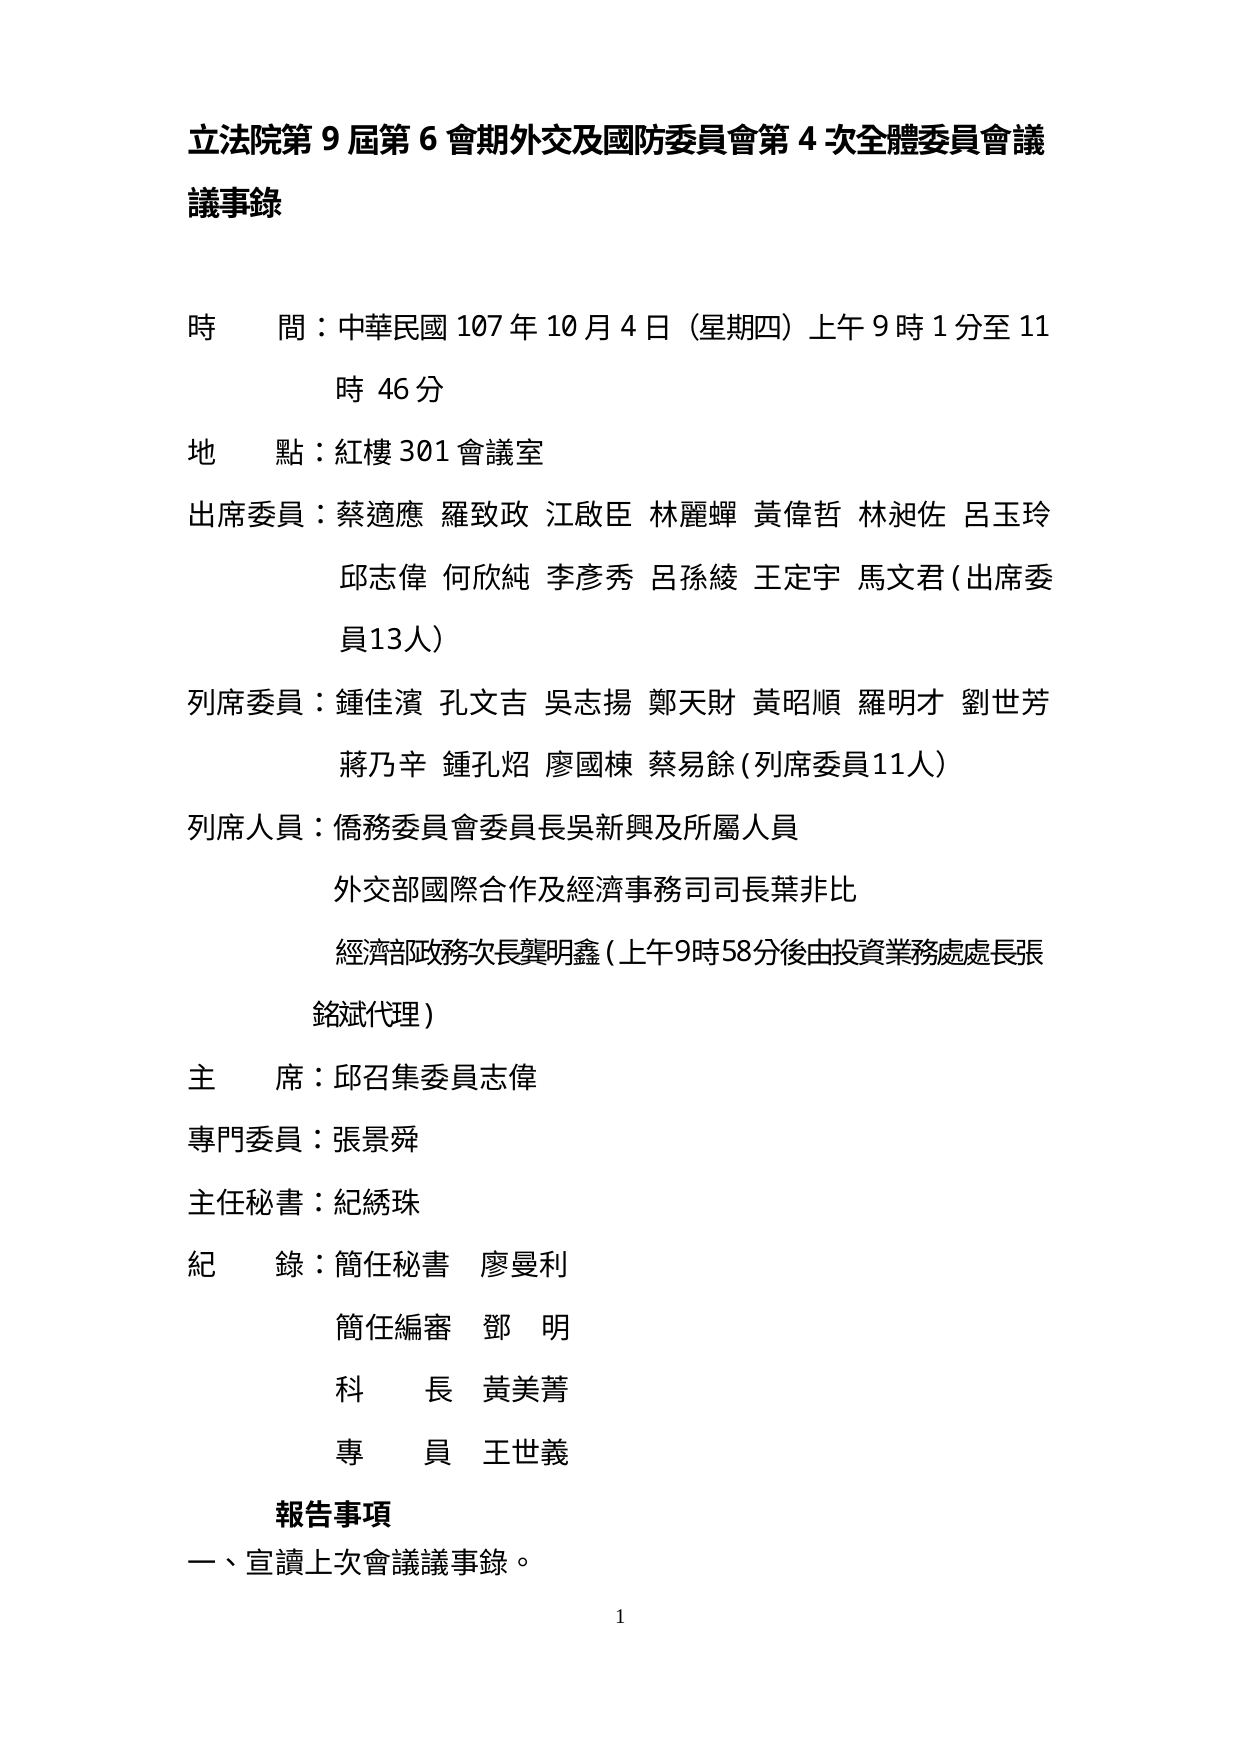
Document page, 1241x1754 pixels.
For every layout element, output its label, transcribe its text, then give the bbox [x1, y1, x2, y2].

text 地 點：紅樓301會議室 [187, 409, 1053, 471]
text 出席委員：蔡適應 羅致政 江啟臣 林麗蟬 黃偉哲 林昶佐 呂玉玲 邱志偉 何欣純 李彥秀 呂孫綾 王定宇 馬文君(出席委員13人） [187, 471, 1053, 659]
text 一、宣讀上次會議議事錄。 [187, 1534, 1053, 1584]
text 列席人員：僑務委員會委員長吳新興及所屬人員 [187, 784, 1053, 846]
text 報告事項 [275, 1471, 1053, 1534]
text 時 間：中華民國107年10月4日（星期四）上午9時1分至11時 46分 [187, 284, 1053, 409]
text 紀 錄：簡任秘書 廖曼利 [187, 1221, 1053, 1284]
text 簡任編審 鄧 明 [187, 1284, 1053, 1346]
text 立法院第9屆第6會期外交及國防委員會第4次全體委員會議議事錄 [187, 96, 1053, 221]
text 科 長 黃美菁 [187, 1346, 1053, 1409]
text 經濟部政務次長龔明鑫(上午9時58分後由投資業務處處長張銘斌代理) [312, 909, 1053, 1034]
text 外交部國際合作及經濟事務司司長葉非比 [312, 846, 1053, 909]
text 列席委員：鍾佳濱 孔文吉 吳志揚 鄭天財 黃昭順 羅明才 劉世芳蔣乃辛 鍾孔炤 廖國棟 蔡易餘(列席委員11人） [187, 659, 1053, 784]
text 主 席：邱召集委員志偉 [187, 1034, 1053, 1096]
text 專 員 王世義 [187, 1409, 1053, 1471]
text 專門委員：張景舜 [187, 1096, 1053, 1159]
text 主任秘書：紀綉珠 [187, 1159, 1053, 1221]
